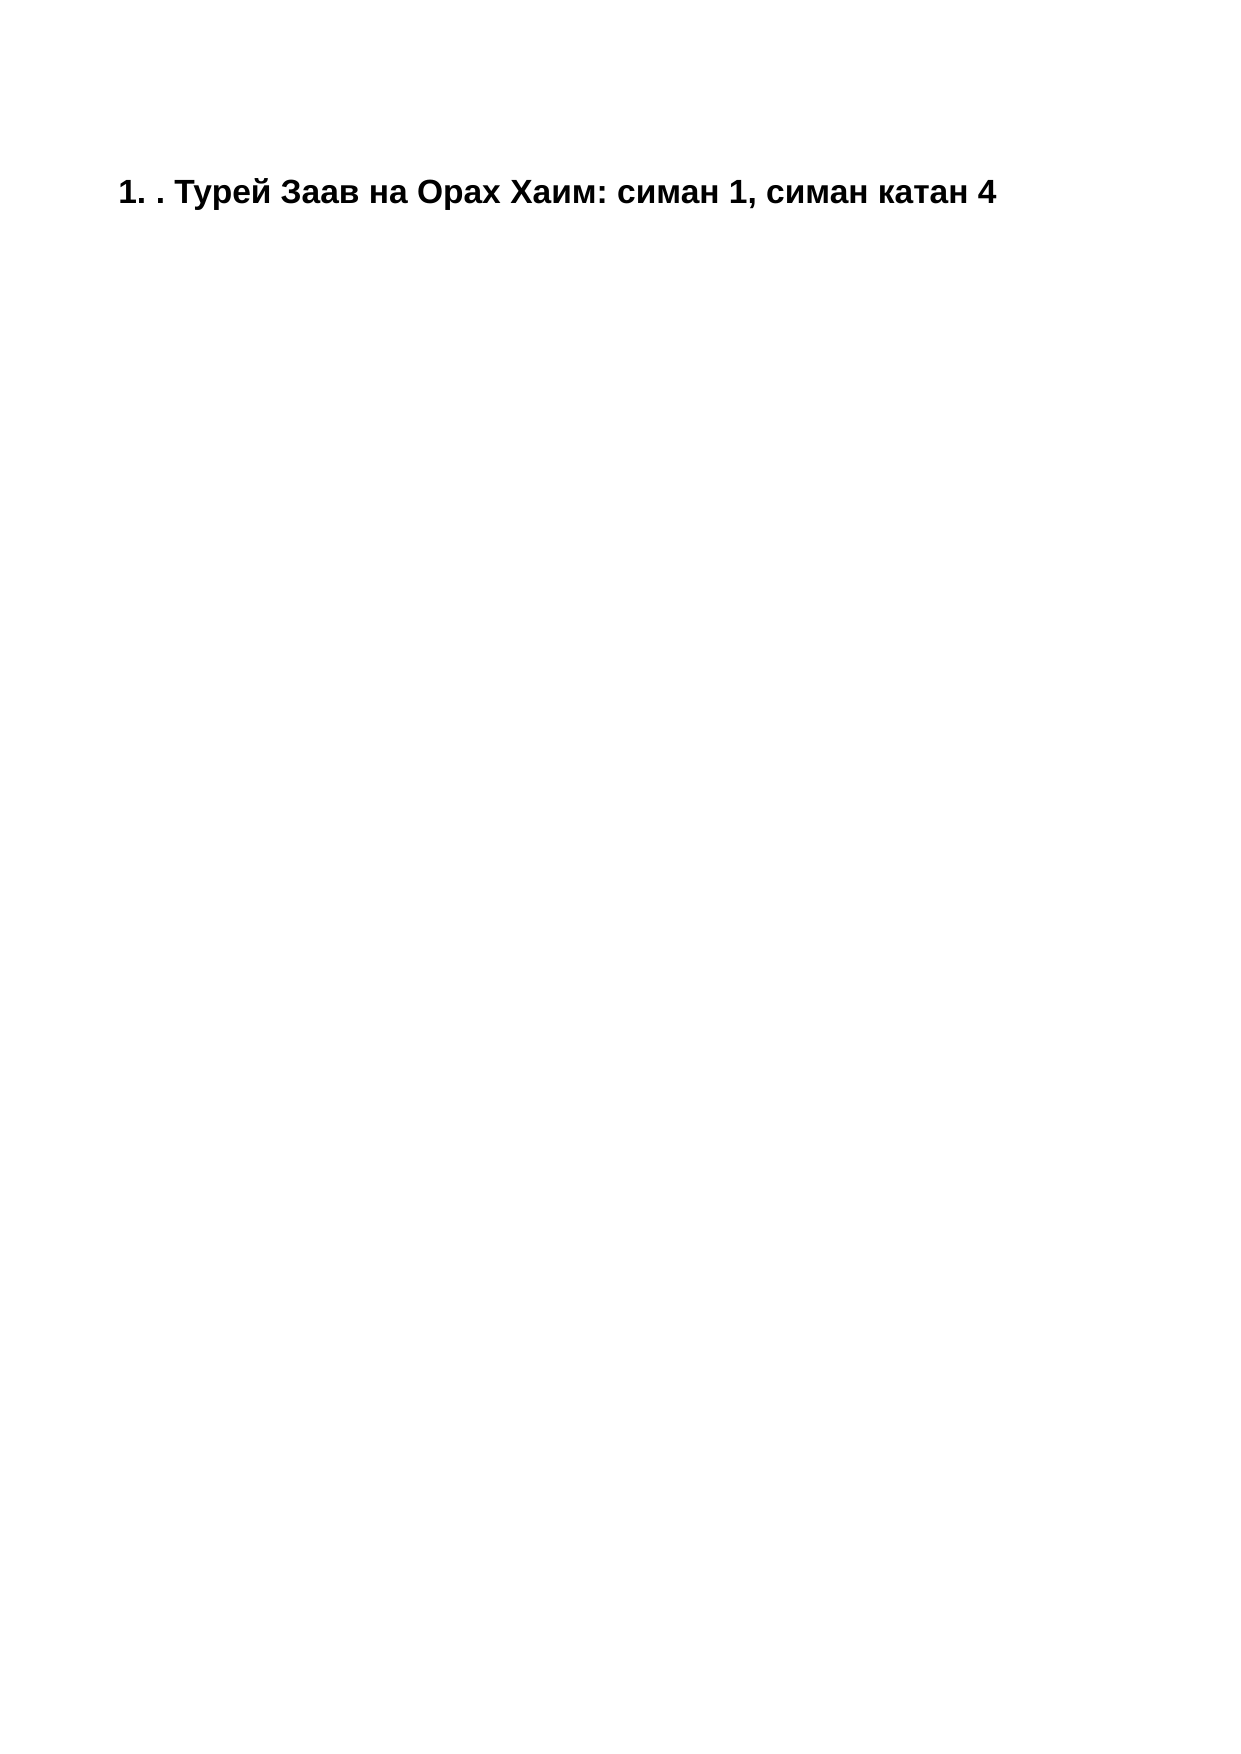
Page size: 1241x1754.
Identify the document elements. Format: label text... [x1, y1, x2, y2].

subtitle . Турей Заав на Орах Хаим: симан 1, симан катан 4 [118, 147, 1122, 176]
